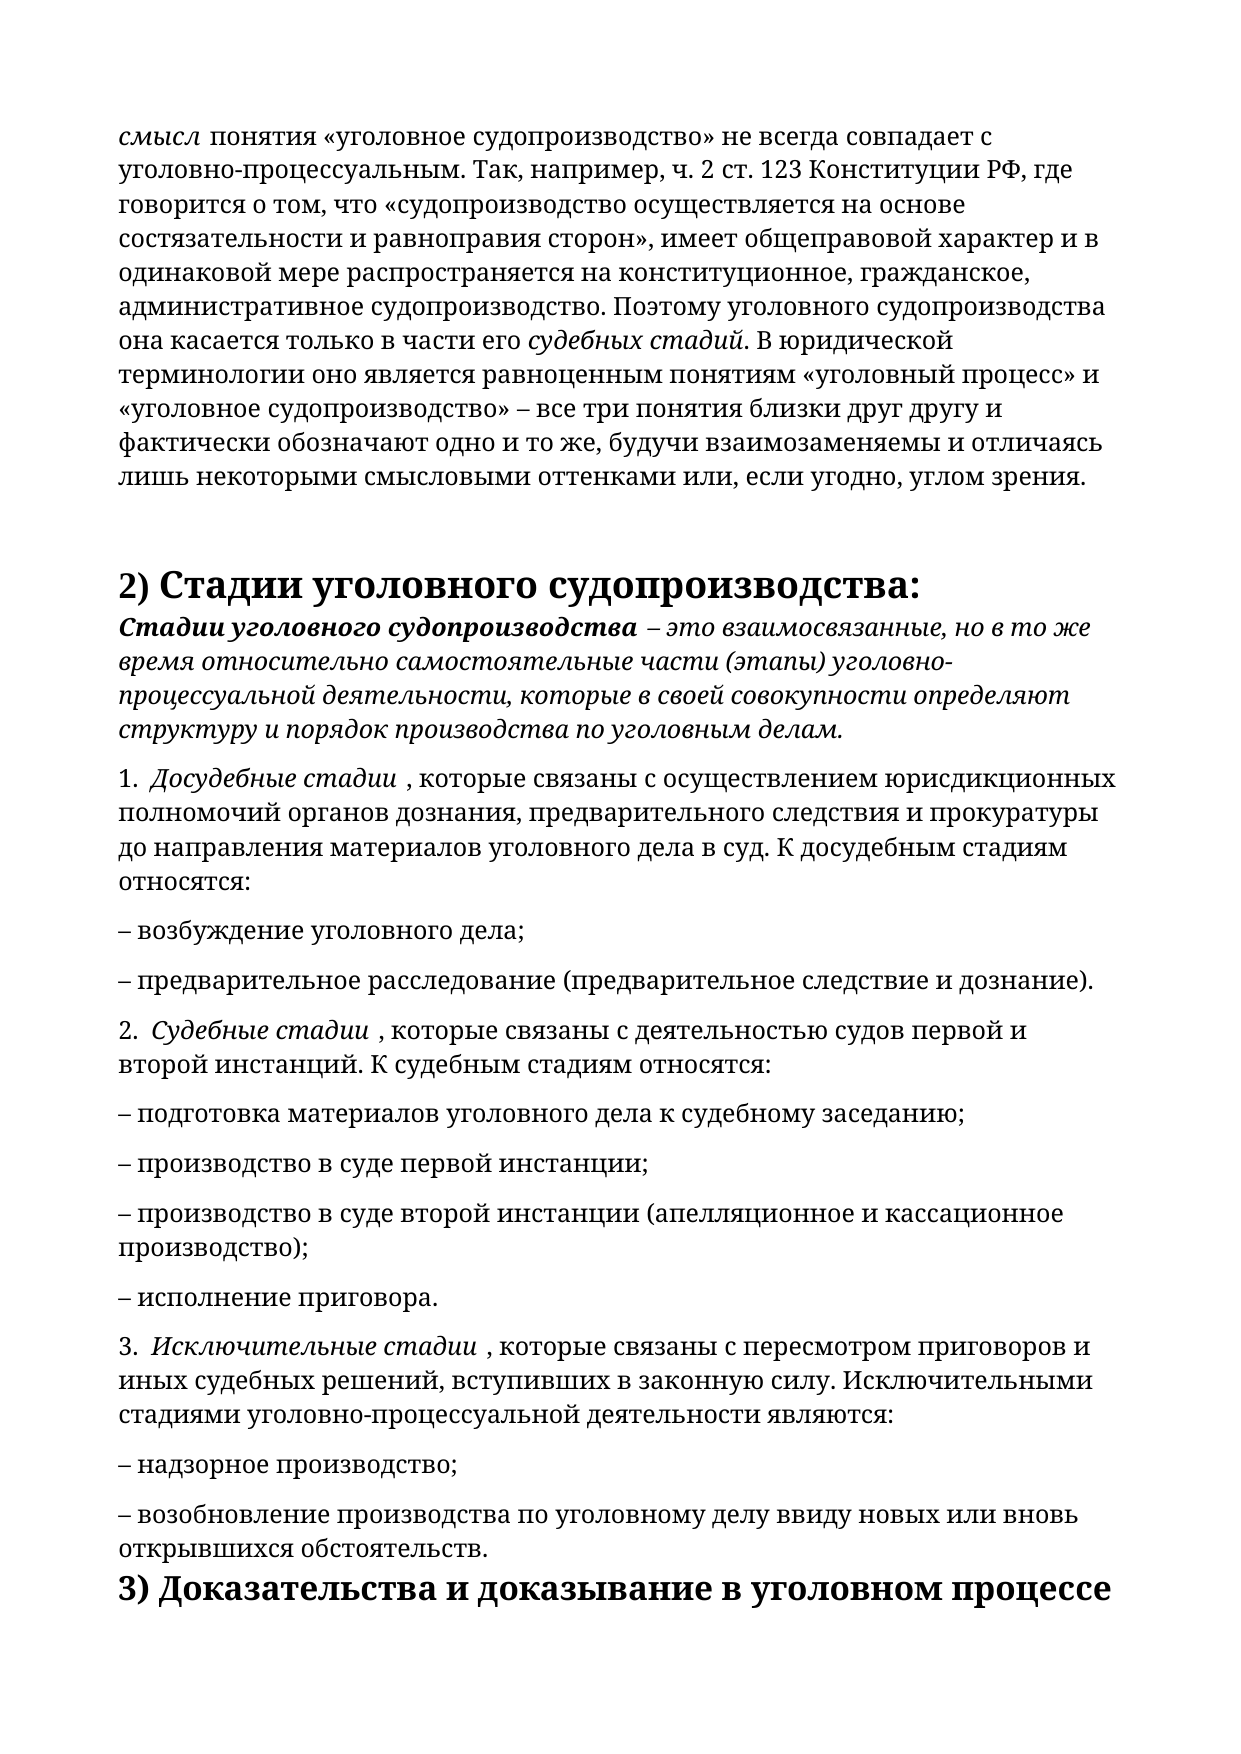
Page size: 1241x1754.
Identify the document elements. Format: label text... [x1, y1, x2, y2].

text – возобновление производства по уголовному делу ввиду новых или вновь открывшихся обстоятельств. [118, 1496, 1122, 1564]
text – возбуждение уголовного дела; [118, 913, 1122, 947]
text Стадии уголовного судопроизводства – это взаимосвязанные, но в то же время относительно самостоятельные части (этапы) уголовно-процессуальной деятельности, которые в своей совокупности определяют структуру и порядок производства по уголовным делам. [118, 609, 1122, 745]
text 1. Досудебные стадии , которые связаны с осуществлением юрисдикционных полномочий органов дознания, предварительного следствия и прокуратуры до направления материалов уголовного дела в суд. К досудебным стадиям относятся: [118, 761, 1122, 897]
text – предварительное расследование (предварительное следствие и дознание). [118, 963, 1122, 997]
text – производство в суде второй инстанции (апелляционное и кассационное производство); [118, 1195, 1122, 1263]
text – надзорное производство; [118, 1447, 1122, 1481]
text – производство в суде первой инстанции; [118, 1146, 1122, 1180]
text смысл понятия «уголовное судопроизводство» не всегда совпадает с уголовно-процессуальным. Так, например, ч. 2 ст. 123 Конституции РФ, где говорится о том, что «судопроизводство осуществляется на основе состязательности и равноправия сторон», имеет общеправовой характер и в одинаковой мере распространяется на конституционное, гражданское, административное судопроизводство. Поэтому уголовного судопроизводства она касается только в части его судебных стадий. В юридической терминологии оно является равноценным понятиям «уголовный процесс» и «уголовное судопроизводство» – все три понятия близки друг другу и фактически обозначают одно и то же, будучи взаимозаменяемы и отличаясь лишь некоторыми смысловыми оттенками или, если угодно, углом зрения. [118, 118, 1122, 493]
text 3) Доказательства и доказывание в уголовном процессе [118, 1564, 1122, 1610]
text – исполнение приговора. [118, 1279, 1122, 1313]
text – подготовка материалов уголовного дела к судебному заседанию; [118, 1096, 1122, 1130]
text 2. Судебные стадии , которые связаны с деятельностью судов первой и второй инстанций. К судебным стадиям относятся: [118, 1012, 1122, 1080]
text 3. Исключительные стадии , которые связаны с пересмотром приговоров и иных судебных решений, вступивших в законную силу. Исключительными стадиями уголовно-процессуальной деятельности являются: [118, 1329, 1122, 1431]
text 2) Стадии уголовного судопроизводства: [118, 558, 1122, 609]
